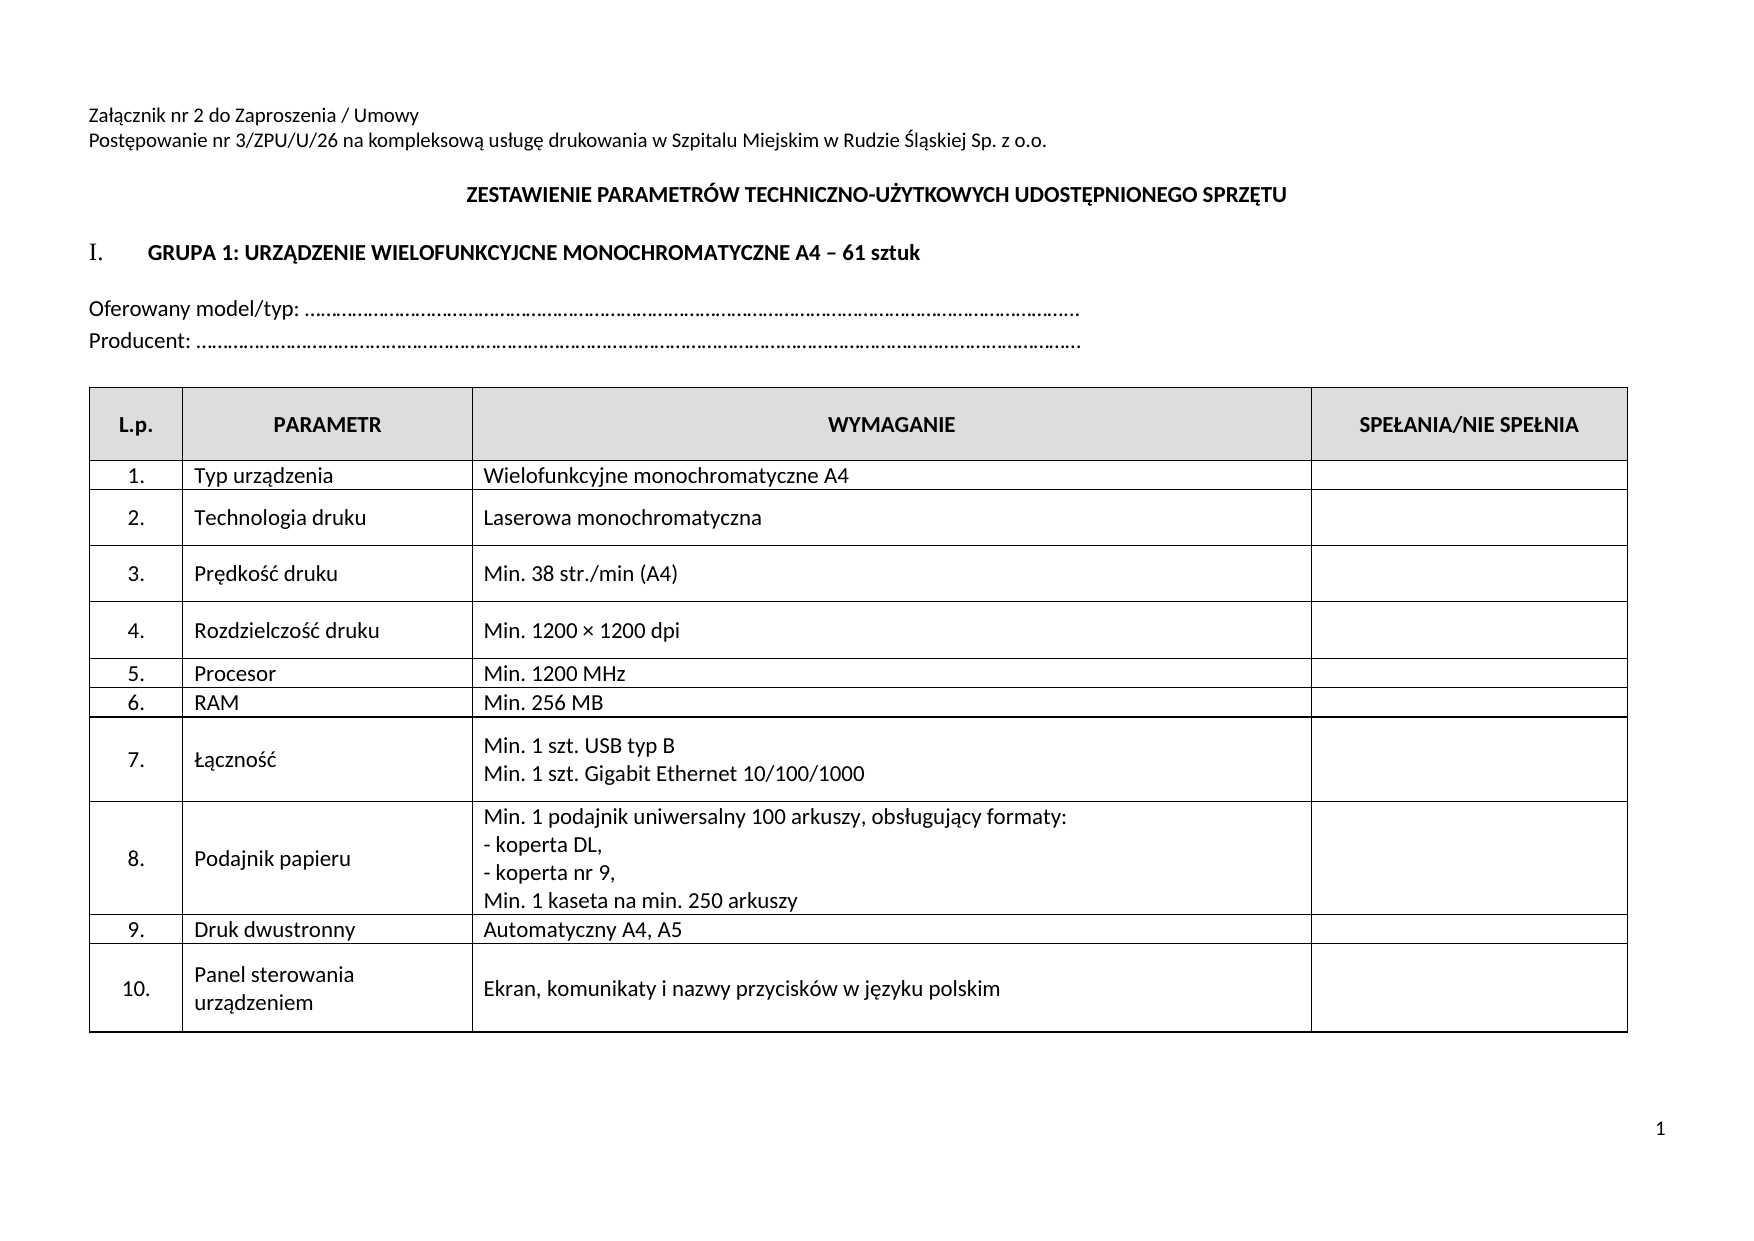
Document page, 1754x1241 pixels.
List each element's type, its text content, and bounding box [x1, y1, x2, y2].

table_cell Technologia druku [183, 490, 472, 544]
table_cell 3. [90, 546, 182, 601]
table_cell Min. 1200 × 1200 dpi [473, 602, 1311, 658]
table_cell Druk dwustronny [183, 915, 472, 943]
table_cell [1312, 461, 1627, 489]
table_cell 7. [90, 718, 182, 801]
table_cell [1312, 718, 1627, 801]
table_cell Podajnik papieru [183, 802, 472, 914]
text Producent: …………………………………………………………………………………………………………………………………………………… [89, 327, 1665, 355]
table_header PARAMETR [183, 388, 472, 460]
table_cell Prędkość druku [183, 546, 472, 601]
table_cell Ekran, komunikaty i nazwy przycisków w języku polskim [473, 944, 1311, 1031]
table_cell Min. 1200 MHz [473, 659, 1311, 687]
table_cell Procesor [183, 659, 472, 687]
table_cell 4. [90, 602, 182, 658]
table_cell Min. 1 podajnik uniwersalny 100 arkuszy, obsługujący formaty: - koperta DL, - koperta nr 9, Min. 1 kaseta na min. 250 arkuszy [473, 802, 1311, 914]
table_cell 10. [90, 944, 182, 1031]
table_header SPEŁANIA/NIE SPEŁNIA [1312, 388, 1627, 460]
table_cell Min. 38 str./min (A4) [473, 546, 1311, 601]
table_cell [1312, 659, 1627, 687]
table_cell 8. [90, 802, 182, 914]
text Postępowanie nr 3/ZPU/U/26 na kompleksową usługę drukowania w Szpitalu Miejskim w Rudzie Śląskiej Sp. z o.o. [89, 127, 1665, 153]
table_cell [1312, 915, 1627, 943]
table_cell 1. [90, 461, 182, 489]
table_cell RAM [183, 688, 472, 716]
table_cell Rozdzielczość druku [183, 602, 472, 658]
table_cell Panel sterowania urządzeniem [183, 944, 472, 1031]
subtitle Załącznik nr 2 do Zaproszenia / Umowy [89, 102, 1665, 127]
table_cell Min. 1 szt. USB typ B Min. 1 szt. Gigabit Ethernet 10/100/1000 [473, 718, 1311, 801]
table_cell [1312, 490, 1627, 544]
table_cell [1312, 546, 1627, 601]
table_cell 2. [90, 490, 182, 544]
table_cell Min. 256 MB [473, 688, 1311, 716]
table_cell Automatyczny A4, A5 [473, 915, 1311, 943]
text Oferowany model/typ: ………………………………………………………………………………………………………………………………... [89, 294, 1665, 322]
table_cell Typ urządzenia [183, 461, 472, 489]
table_cell 5. [90, 659, 182, 687]
table_cell Laserowa monochromatyczna [473, 490, 1311, 544]
table_cell 9. [90, 915, 182, 943]
table_cell [1312, 688, 1627, 716]
text ZESTAWIENIE PARAMETRÓW TECHNICZNO-UŻYTKOWYCH UDOSTĘPNIONEGO SPRZĘTU [89, 181, 1665, 209]
table_header L.p. [90, 388, 182, 460]
table_cell [1312, 944, 1627, 1031]
list GRUPA 1: URZĄDZENIE WIELOFUNKCYJCNE MONOCHROMATYCZNE A4 – 61 sztuk [89, 237, 1665, 266]
table_cell Wielofunkcyjne monochromatyczne A4 [473, 461, 1311, 489]
table_cell [1312, 602, 1627, 658]
table_cell 6. [90, 688, 182, 716]
table_header WYMAGANIE [473, 388, 1311, 460]
table_cell [1312, 802, 1627, 914]
table_cell Łączność [183, 718, 472, 801]
